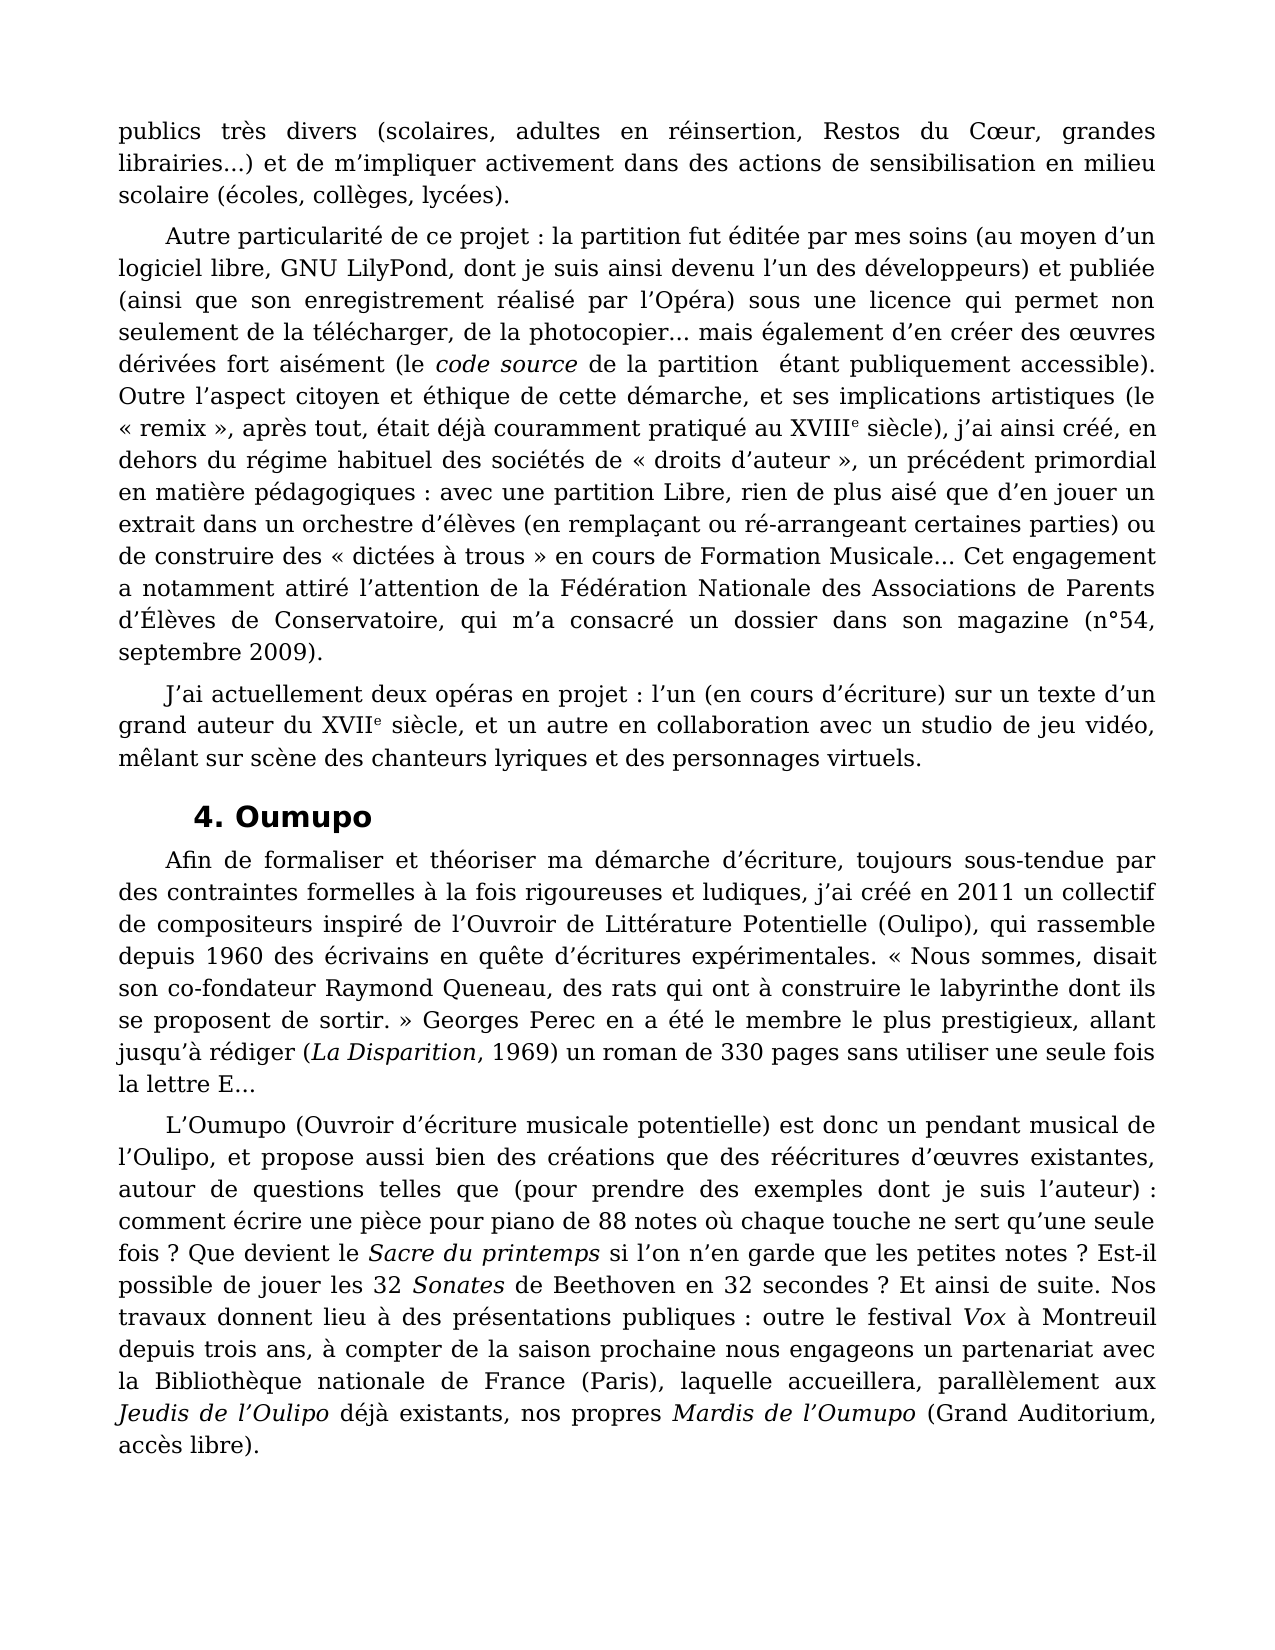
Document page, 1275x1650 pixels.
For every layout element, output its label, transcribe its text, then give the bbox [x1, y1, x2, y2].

text publics très divers (scolaires, adultes en réinsertion, Restos du Cœur, grandes librairies...) et de m’impliquer activement dans des actions de sensibilisation en milieu scolaire (écoles, collèges, lycées). [118, 118, 1157, 209]
subtitle Oumupo [193, 801, 1157, 835]
text Afin de formaliser et théoriser ma démarche d’écriture, toujours sous-tendue par des contraintes formelles à la fois rigoureuses et ludiques, j’ai créé en 2011 un collectif de compositeurs inspiré de l’Ouvroir de Littérature Potentielle (Oulipo), qui rassemble depuis 1960 des écrivains en quête d’écritures expérimentales. « Nous sommes, disait son co-fondateur Raymond Queneau, des rats qui ont à construire le labyrinthe dont ils se proposent de sortir. » Georges Perec en a été le membre le plus prestigieux, allant jusqu’à rédiger (La Disparition, 1969) un roman de 330 pages sans utiliser une seule fois la lettre E... [118, 847, 1157, 1098]
text L’Oumupo (Ouvroir d’écriture musicale potentielle) est donc un pendant musical de l’Oulipo, et propose aussi bien des créations que des réécritures d’œuvres existantes, autour de questions telles que (pour prendre des exemples dont je suis l’auteur) : comment écrire une pièce pour piano de 88 notes où chaque touche ne sert qu’une seule fois ? Que devient le Sacre du printemps si l’on n’en garde que les petites notes ? Est-il possible de jouer les 32 Sonates de Beethoven en 32 secondes ? Et ainsi de suite. Nos travaux donnent lieu à des présentations publiques : outre le festival Vox à Montreuil depuis trois ans, à compter de la saison prochaine nous engageons un partenariat avec la Bibliothèque nationale de France (Paris), laquelle accueillera, parallèlement aux Jeudis de l’Oulipo déjà existants, nos propres Mardis de l’Oumupo (Grand Auditorium, accès libre). [118, 1112, 1157, 1459]
text J’ai actuellement deux opéras en projet : l’un (en cours d’écriture) sur un texte d’un grand auteur du XVIIe siècle, et un autre en collaboration avec un studio de jeu vidéo, mêlant sur scène des chanteurs lyriques et des personnages virtuels. [118, 681, 1157, 771]
text Autre particularité de ce projet : la partition fut éditée par mes soins (au moyen d’un logiciel libre, GNU LilyPond, dont je suis ainsi devenu l’un des développeurs) et publiée (ainsi que son enregistrement réalisé par l’Opéra) sous une licence qui permet non seulement de la télécharger, de la photocopier... mais également d’en créer des œuvres dérivées fort aisément (le code source de la partition étant publiquement accessible). Outre l’aspect citoyen et éthique de cette démarche, et ses implications artistiques (le « remix », après tout, était déjà couramment pratiqué au XVIIIe siècle), j’ai ainsi créé, en dehors du régime habituel des sociétés de « droits d’auteur », un précédent primordial en matière pédagogiques : avec une partition Libre, rien de plus aisé que d’en jouer un extrait dans un orchestre d’élèves (en remplaçant ou ré-arrangeant certaines parties) ou de construire des « dictées à trous » en cours de Formation Musicale... Cet engagement a notamment attiré l’attention de la Fédération Nationale des Associations de Parents d’Élèves de Conservatoire, qui m’a consacré un dossier dans son magazine (n°54, septembre 2009). [118, 223, 1157, 666]
